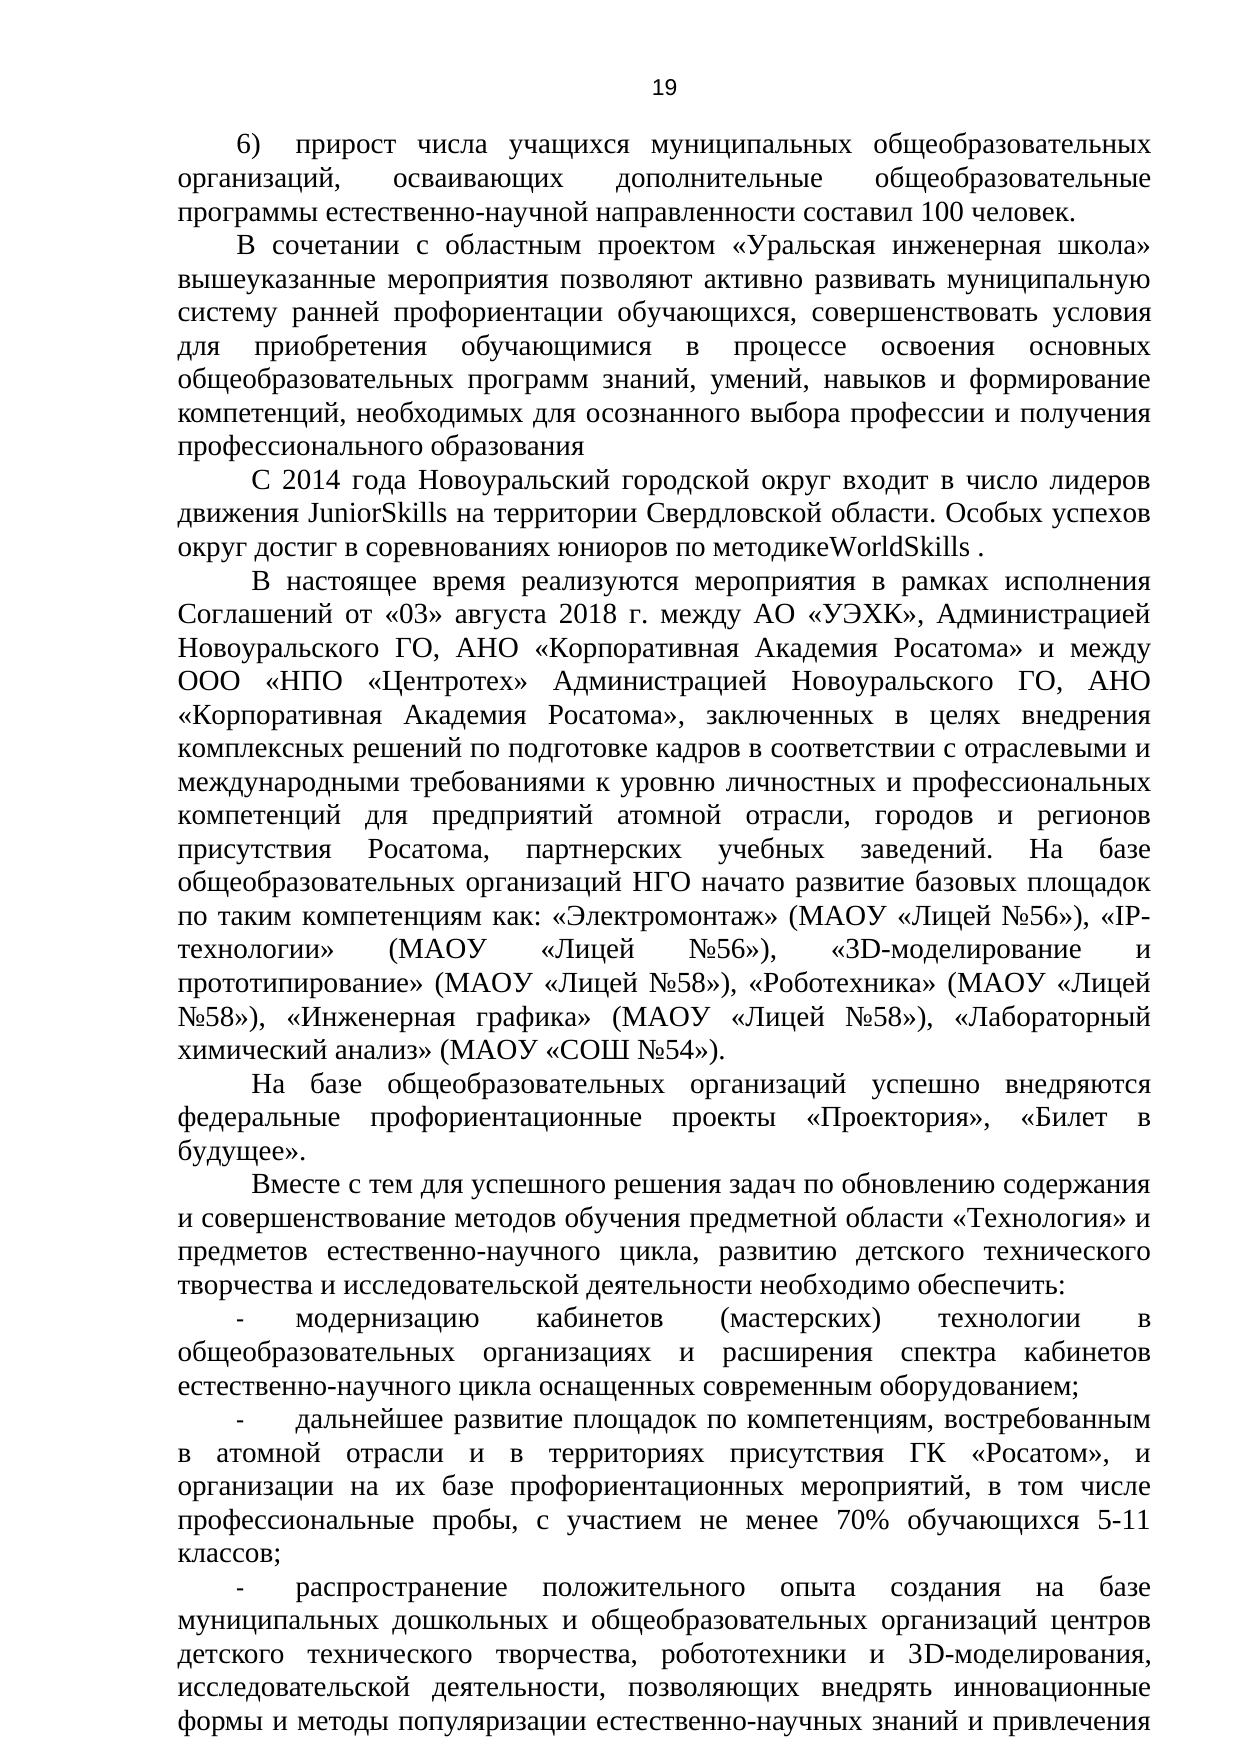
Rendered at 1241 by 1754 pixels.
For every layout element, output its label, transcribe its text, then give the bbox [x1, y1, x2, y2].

text На базе общеобразовательных организаций успешно внедряются федеральные профориентационные проекты «Проектория», «Билет в будущее». [177, 1066, 1152, 1166]
list дальнейшее развитие площадок по компетенциям, востребованным в атомной отрасли и в территориях присутствия ГК «Росатом», и организации на их базе профориентационных мероприятий, в том числе профессиональные пробы, с участием не менее 70% обучающихся 5-11 классов; [177, 1401, 1152, 1569]
text В настоящее время реализуются мероприятия в рамках исполнения Соглашений от «03» августа 2018 г. между АО «УЭХК», Администрацией Новоуральского ГО, АНО «Корпоративная Академия Росатома» и между ООО «НПО «Центротех» Администрацией Новоуральского ГО, АНО «Корпоративная Академия Росатома», заключенных в целях внедрения комплексных решений по подготовке кадров в соответствии с отраслевыми и международными требованиями к уровню личностных и профессиональных компетенций для предприятий атомной отрасли, городов и регионов присутствия Росатома, партнерских учебных заведений. На базе общеобразовательных организаций НГО начато развитие базовых площадок по таким компетенциям как: «Электромонтаж» (МАОУ «Лицей №56»), «IP-технологии» (МАОУ «Лицей №56»), «3D-моделирование и прототипирование» (МАОУ «Лицей №58»), «Роботехника» (МАОУ «Лицей №58»), «Инженерная графика» (МАОУ «Лицей №58»), «Лабораторный химический анализ» (МАОУ «СОШ №54»). [177, 563, 1152, 1066]
text В сочетании с областным проектом «Уральская инженерная школа» вышеуказанные мероприятия позволяют активно развивать муниципальную систему ранней профориентации обучающихся, совершенствовать условия для приобретения обучающимися в процессе освоения основных общеобразовательных программ знаний, умений, навыков и формирование компетенций, необходимых для осознанного выбора профессии и получения профессионального образования [177, 227, 1152, 462]
list распространение положительного опыта создания на базе муниципальных дошкольных и общеобразовательных организаций центров детского технического творчества, робототехники и 3D-моделирования, исследовательской деятельности, позволяющих внедрять инновационные формы и методы популяризации естественно-научных знаний и привлечения [177, 1569, 1152, 1737]
text С 2014 года Новоуральский городской округ входит в число лидеров движения JuniorSkills на территории Свердловской области. Особых успехов округ достиг в соревнованиях юниоров по методикеWorldSkills . [177, 462, 1152, 563]
list модернизацию кабинетов (мастерских) технологии в общеобразовательных организациях и расширения спектра кабинетов естественно-научного цикла оснащенных современным оборудованием; [177, 1301, 1152, 1401]
text Вместе с тем для успешного решения задач по обновлению содержания и совершенствование методов обучения предметной области «Технология» и предметов естественно-научного цикла, развитию детского технического творчества и исследовательской деятельности необходимо обеспечить: [177, 1166, 1152, 1301]
list прирост числа учащихся муниципальных общеобразовательных организаций, осваивающих дополнительные общеобразовательные программы естественно-научной направленности составил 100 человек. [177, 127, 1152, 227]
